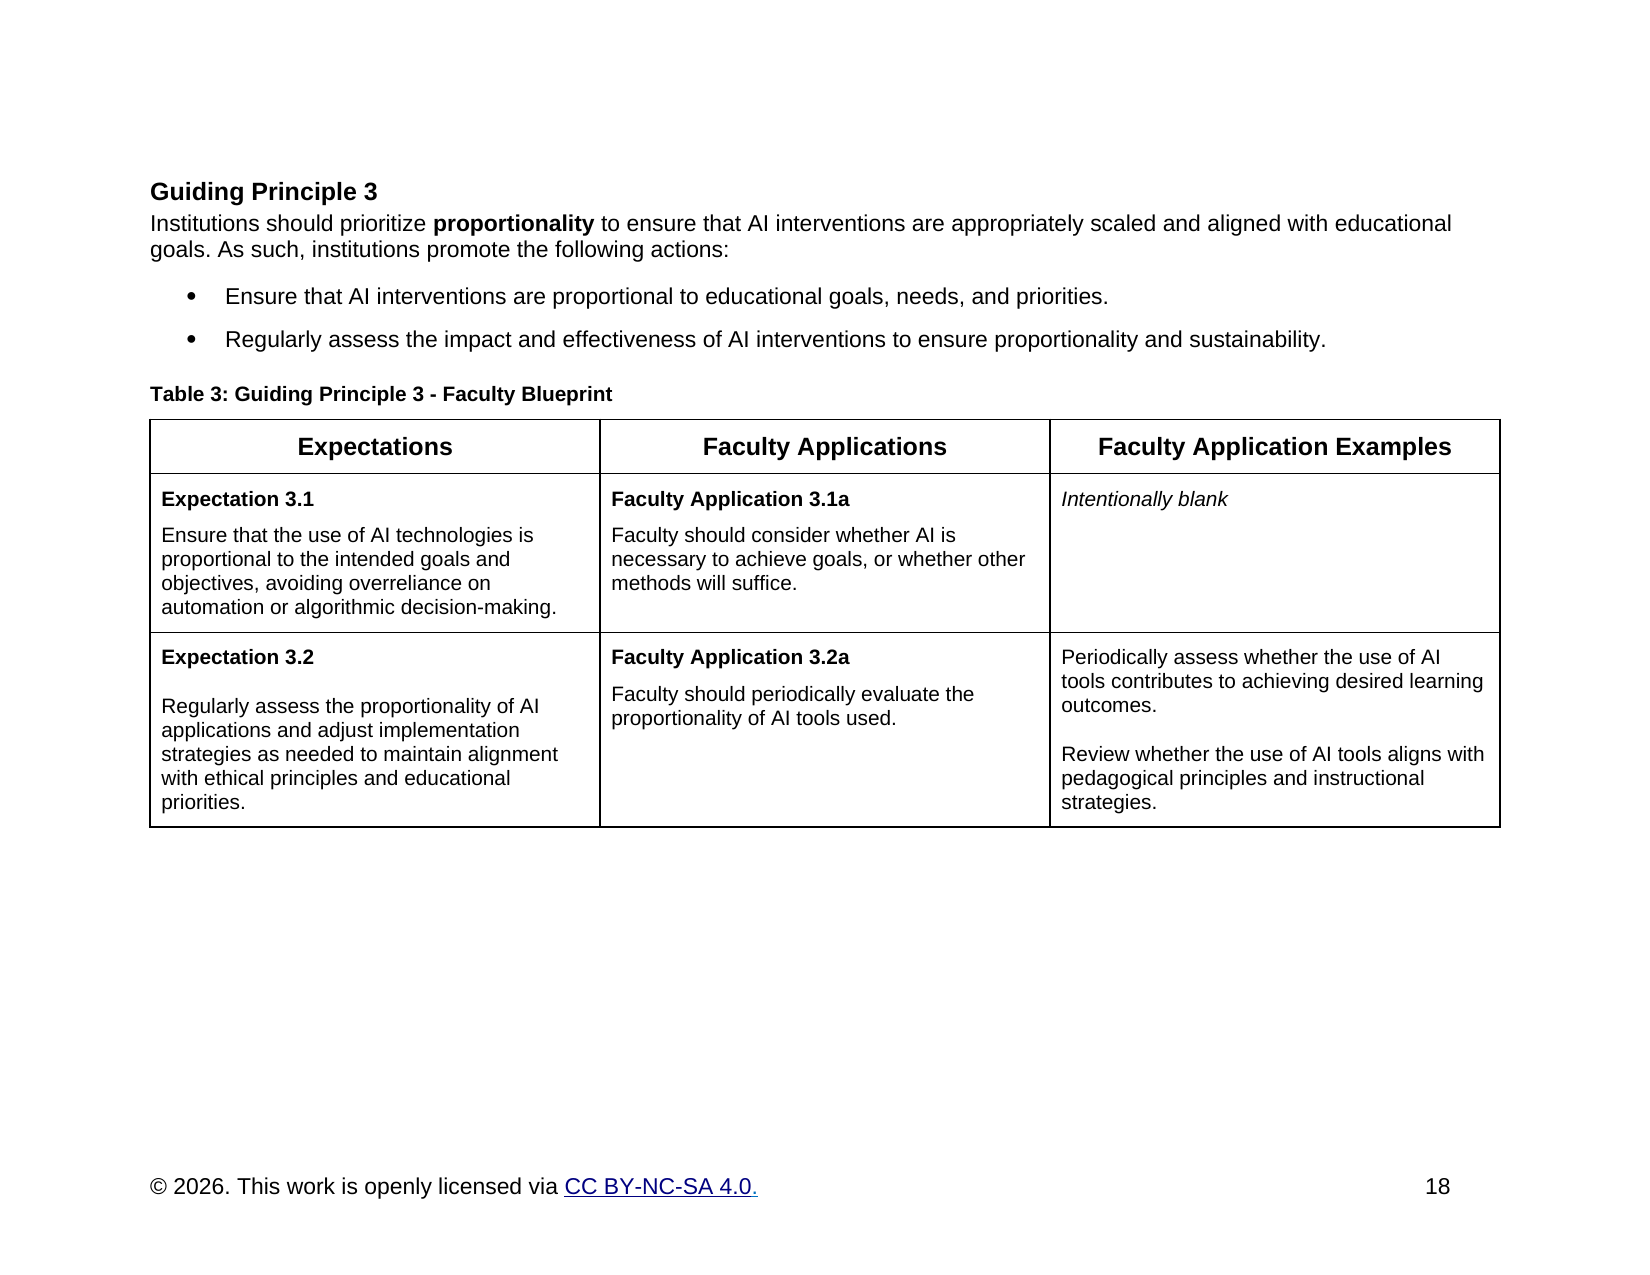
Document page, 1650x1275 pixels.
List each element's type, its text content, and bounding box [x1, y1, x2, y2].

table_cell Faculty Application 3.1a Faculty should consider whether AI is necessary to achieve goals, or whether other methods will suffice. [601, 474, 1049, 632]
text Institutions should prioritize proportionality to ensure that AI interventions are appropriately scaled and aligned with educational goals. As such, institutions promote the following actions: [150, 210, 1500, 263]
list Ensure that AI interventions are proportional to educational goals, needs, and priorities. [187, 283, 1500, 310]
table_cell Expectation 3.2 Regularly assess the proportionality of AI applications and adjust implementation strategies as needed to maintain alignment with ethical principles and educational priorities. [151, 633, 599, 826]
table_header Faculty Application Examples [1051, 420, 1499, 473]
table_cell Faculty Application 3.2a Faculty should periodically evaluate the proportionality of AI tools used. [601, 633, 1049, 826]
table_cell Intentionally blank [1051, 474, 1499, 632]
table_cell Expectation 3.1 Ensure that the use of AI technologies is proportional to the intended goals and objectives, avoiding overreliance on automation or algorithmic decision-making. [151, 474, 599, 632]
table_cell Periodically assess whether the use of AI tools contributes to achieving desired learning outcomes. Review whether the use of AI tools aligns with pedagogical principles and instructional strategies. [1051, 633, 1499, 826]
text Table 3: Guiding Principle 3 - Faculty Blueprint [150, 382, 1500, 406]
table_header Expectations [151, 420, 599, 473]
table_header Faculty Applications [601, 420, 1049, 473]
list Regularly assess the impact and effectiveness of AI interventions to ensure proportionality and sustainability. [187, 326, 1500, 353]
subtitle Guiding Principle 3 [150, 177, 1500, 206]
